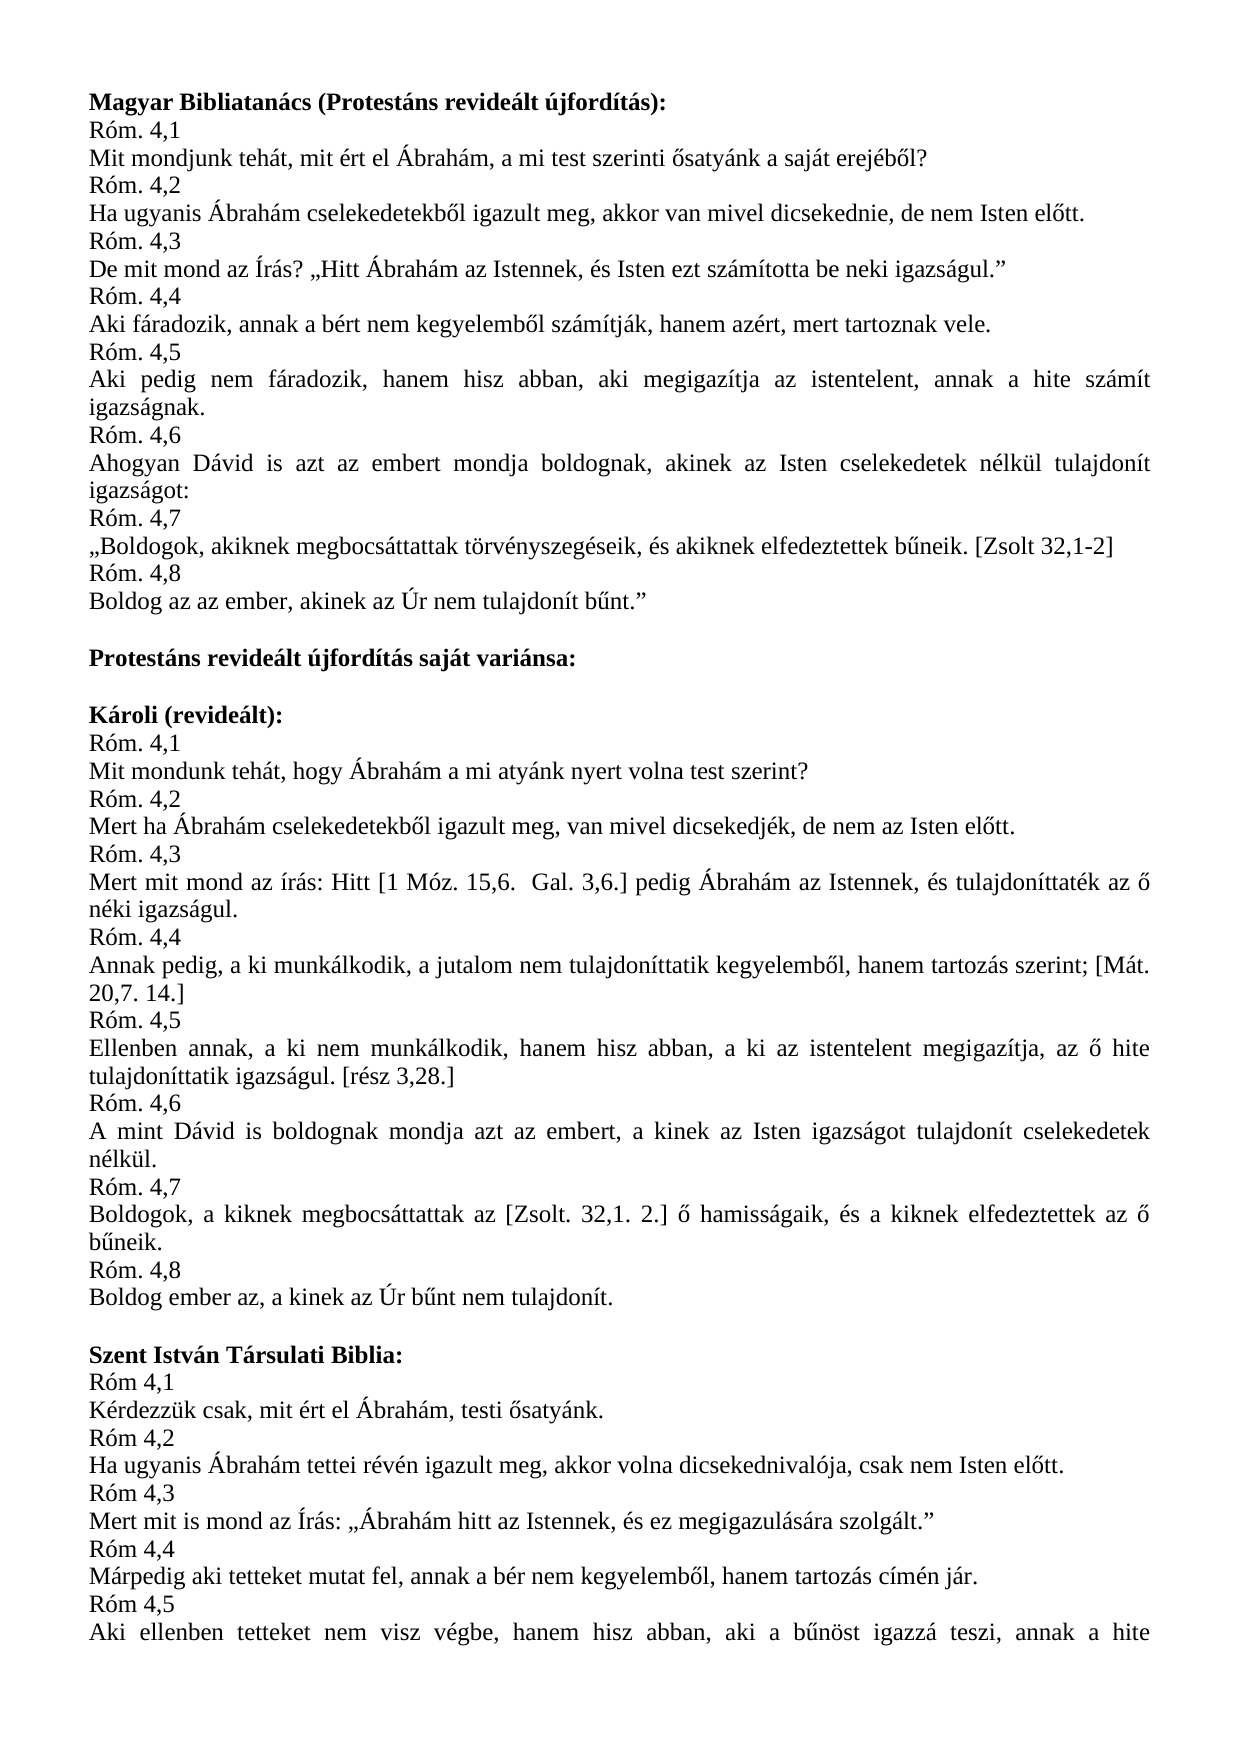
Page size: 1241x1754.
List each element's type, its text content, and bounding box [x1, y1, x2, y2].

text Róm. 4,8 [88, 1256, 1152, 1283]
text Aki fáradozik, annak a bért nem kegyelemből számítják, hanem azért, mert tartoznak vele. [88, 310, 1152, 338]
text Ha ugyanis Ábrahám cselekedetekből igazult meg, akkor van mivel dicsekednie, de nem Isten előtt. [88, 199, 1152, 227]
text Boldogok, a kiknek megbocsáttattak az [Zsolt. 32,1. 2.] ő hamisságaik, és a kiknek elfedeztettek az ő bűneik. [88, 1200, 1152, 1256]
text Róm 4,3 [88, 1479, 1152, 1507]
text Szent István Társulati Biblia: [88, 1341, 1152, 1368]
text Aki pedig nem fáradozik, hanem hisz abban, aki megigazítja az istentelent, annak a hite számít igazságnak. [88, 366, 1152, 421]
text Róm. 4,5 [88, 338, 1152, 366]
text Róm 4,5 [88, 1590, 1152, 1618]
text Róm. 4,3 [88, 227, 1152, 255]
text „Boldogok, akiknek megbocsáttattak törvényszegéseik, és akiknek elfedeztettek bűneik. [Zsolt 32,1-2] [88, 532, 1152, 559]
text Mit mondunk tehát, hogy Ábrahám a mi atyánk nyert volna test szerint? [88, 757, 1152, 785]
text Aki ellenben tetteket nem visz végbe, hanem hisz abban, aki a bűnöst igazzá teszi, annak a hite [88, 1618, 1152, 1646]
text Boldog az az ember, akinek az Úr nem tulajdonít bűnt.” [88, 587, 1152, 615]
text Mert mit is mond az Írás: „Ábrahám hitt az Istennek, és ez megigazulására szolgált.” [88, 1507, 1152, 1535]
text Róm. 4,7 [88, 504, 1152, 532]
text De mit mond az Írás? „Hitt Ábrahám az Istennek, és Isten ezt számította be neki igazságul.” [88, 255, 1152, 282]
text Róm. 4,5 [88, 1006, 1152, 1034]
text Ellenben annak, a ki nem munkálkodik, hanem hisz abban, a ki az istentelent megigazítja, az ő hite tulajdoníttatik igazságul. [rész 3,28.] [88, 1034, 1152, 1089]
text Kérdezzük csak, mit ért el Ábrahám, testi ősatyánk. [88, 1396, 1152, 1424]
text Róm. 4,6 [88, 1089, 1152, 1117]
text Boldog ember az, a kinek az Úr bűnt nem tulajdonít. [88, 1283, 1152, 1311]
text Róm. 4,6 [88, 421, 1152, 449]
text Róm. 4,8 [88, 559, 1152, 587]
text Róm. 4,2 [88, 172, 1152, 199]
text Protestáns revideált újfordítás saját variánsa: [88, 644, 1152, 672]
text Róm. 4,4 [88, 923, 1152, 951]
text Róm 4,4 [88, 1535, 1152, 1562]
text Róm 4,2 [88, 1424, 1152, 1452]
text Róm. 4,1 [88, 729, 1152, 757]
text Róm. 4,1 [88, 116, 1152, 144]
text Annak pedig, a ki munkálkodik, a jutalom nem tulajdoníttatik kegyelemből, hanem tartozás szerint; [Mát. 20,7. 14.] [88, 951, 1152, 1006]
text Ahogyan Dávid is azt az embert mondja boldognak, akinek az Isten cselekedetek nélkül tulajdonít igazságot: [88, 449, 1152, 504]
text Mert mit mond az írás: Hitt [1 Móz. 15,6. Gal. 3,6.] pedig Ábrahám az Istennek, és tulajdoníttaték az ő néki igazságul. [88, 868, 1152, 923]
text Ha ugyanis Ábrahám tettei révén igazult meg, akkor volna dicsekednivalója, csak nem Isten előtt. [88, 1452, 1152, 1479]
text Róm. 4,2 [88, 785, 1152, 812]
text Róm. 4,3 [88, 840, 1152, 868]
text Magyar Bibliatanács (Protestáns revideált újfordítás): [88, 88, 1152, 116]
text Márpedig aki tetteket mutat fel, annak a bér nem kegyelemből, hanem tartozás címén jár. [88, 1562, 1152, 1590]
text Róm. 4,7 [88, 1173, 1152, 1200]
text Mit mondjunk tehát, mit ért el Ábrahám, a mi test szerinti ősatyánk a saját erejéből? [88, 144, 1152, 172]
text A mint Dávid is boldognak mondja azt az embert, a kinek az Isten igazságot tulajdonít cselekedetek nélkül. [88, 1117, 1152, 1173]
text Róm. 4,4 [88, 282, 1152, 310]
text Károli (revideált): [88, 702, 1152, 729]
text Róm 4,1 [88, 1368, 1152, 1396]
text Mert ha Ábrahám cselekedetekből igazult meg, van mivel dicsekedjék, de nem az Isten előtt. [88, 812, 1152, 840]
